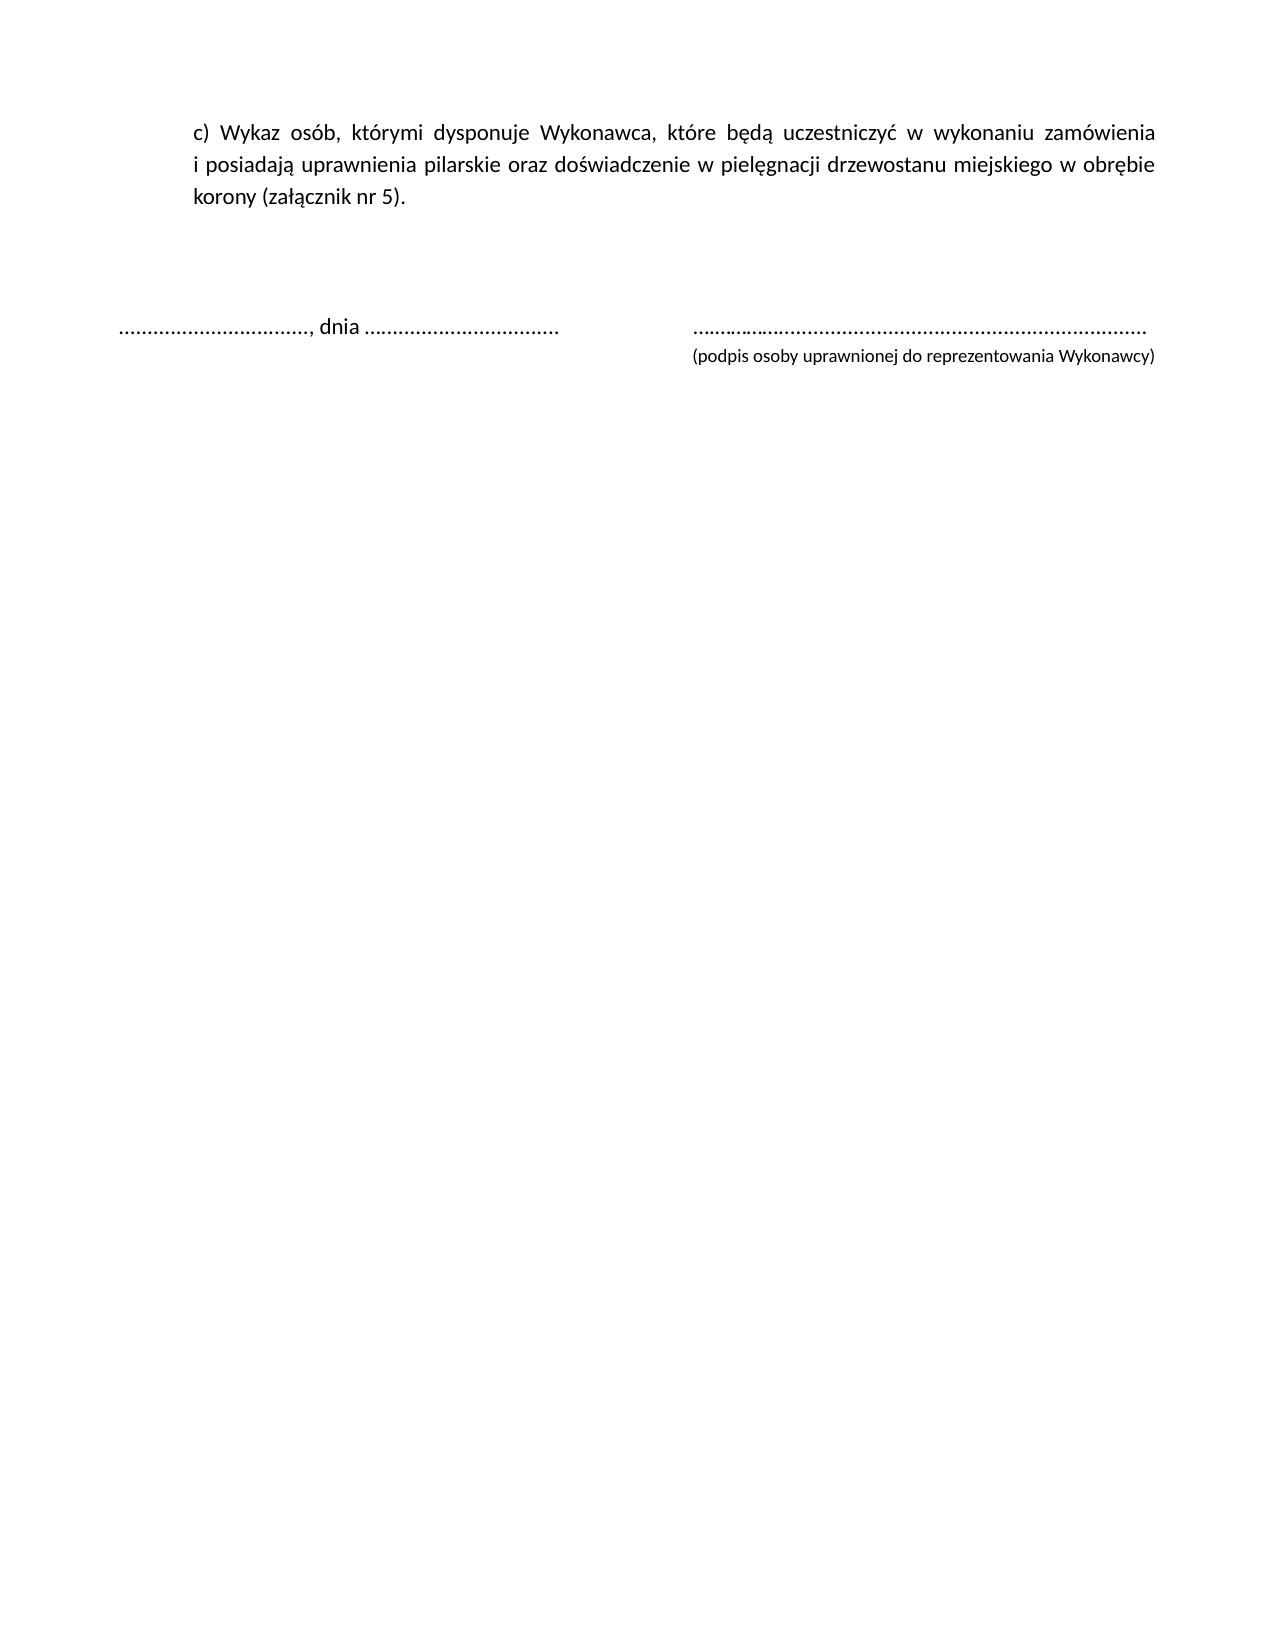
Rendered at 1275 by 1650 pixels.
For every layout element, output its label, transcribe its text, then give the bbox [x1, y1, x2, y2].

text (podpis osoby uprawnionej do reprezentowania Wykonawcy) [561, 344, 1157, 367]
text ................................., dnia …............................... ….…………................................................................ [118, 312, 1157, 340]
text c) Wykaz osób, którymi dysponuje Wykonawca, które będą uczestniczyć w wykonaniu zamówienia i posiadają uprawnienia pilarskie oraz doświadczenie w pielęgnacji drzewostanu miejskiego w obrębie korony (załącznik nr 5). [193, 118, 1157, 211]
